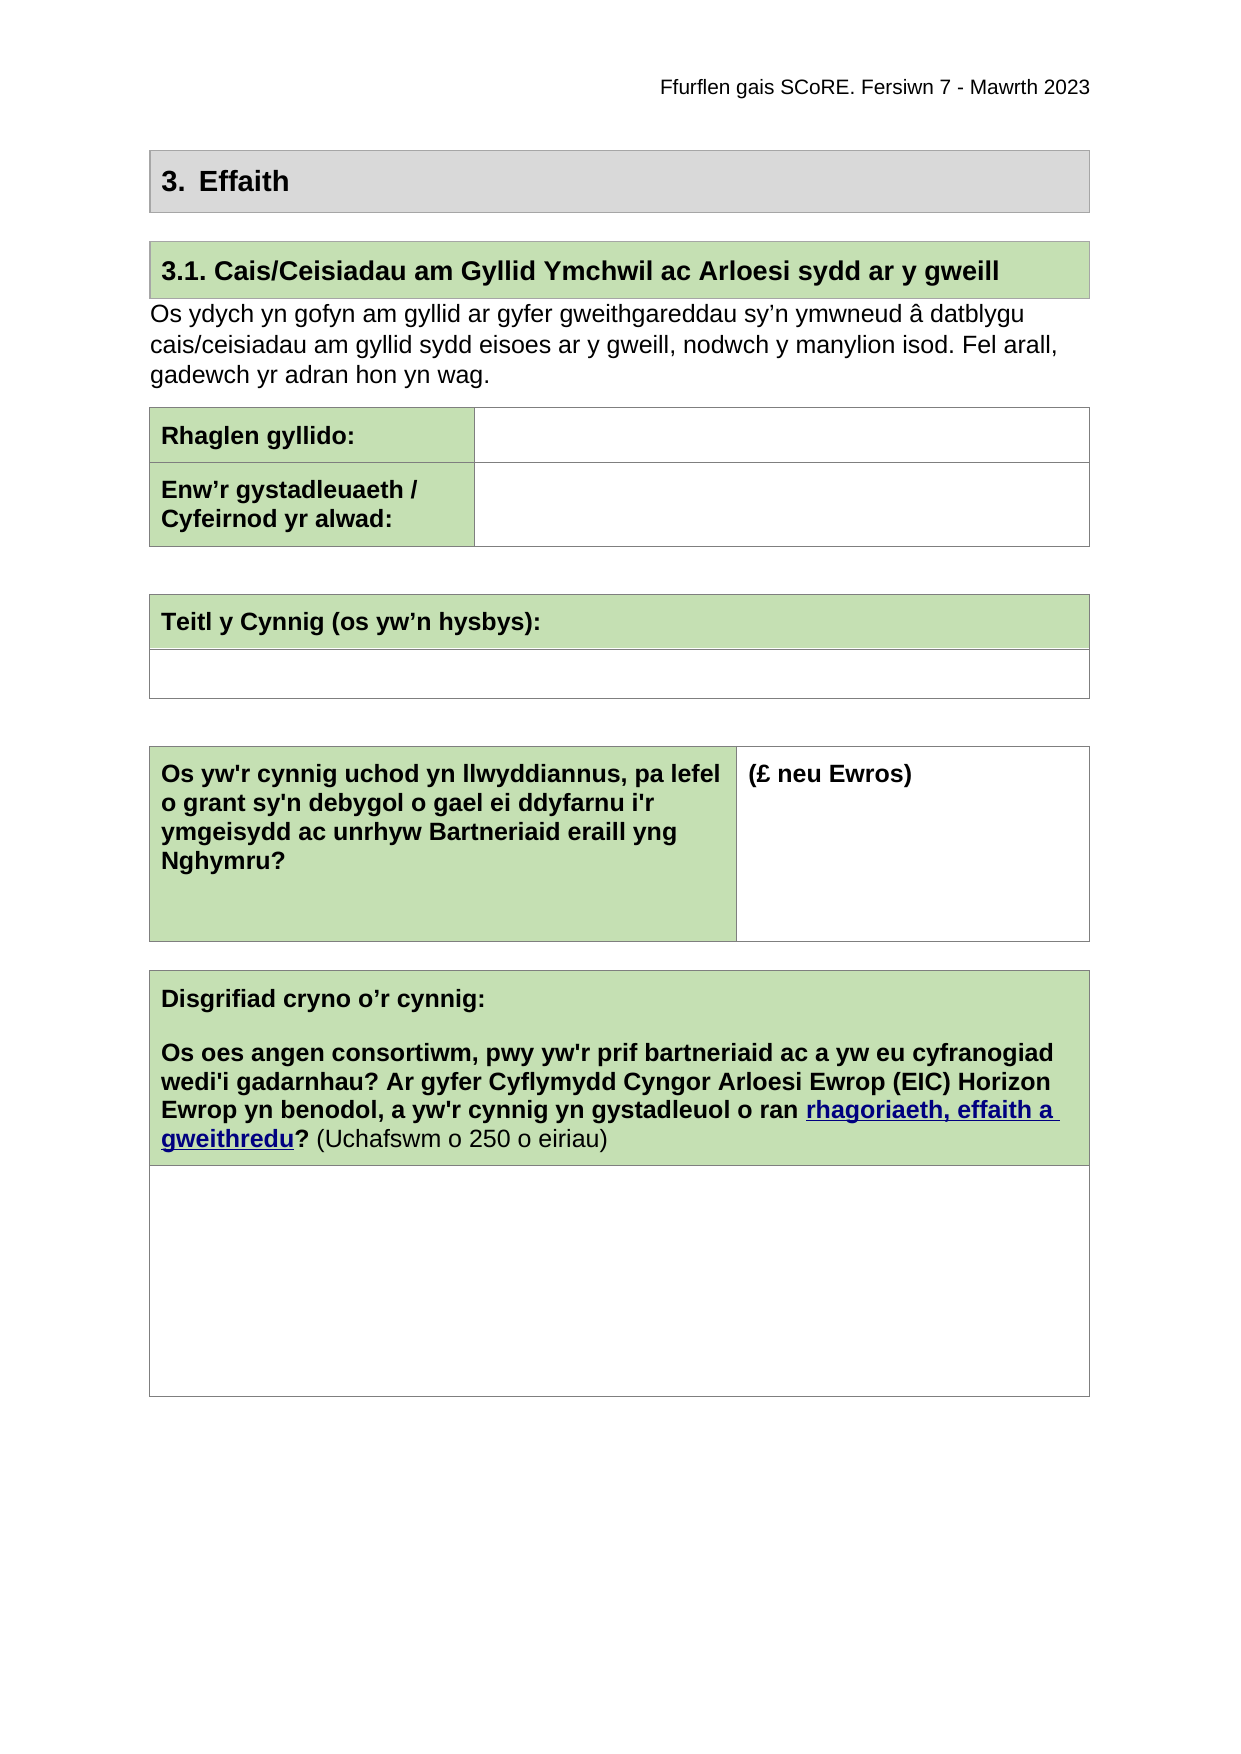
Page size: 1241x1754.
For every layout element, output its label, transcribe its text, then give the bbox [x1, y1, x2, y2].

table_header Rhaglen gyllido: [150, 408, 474, 462]
table_header (£ neu Ewros) [737, 747, 1089, 941]
text Os ydych yn gofyn am gyllid ar gyfer gweithgareddau sy’n ymwneud â datblygu cais/ceisiadau am gyllid sydd eisoes ar y gweill, nodwch y manylion isod. Fel arall, gadewch yr adran hon yn wag. [150, 299, 1090, 389]
table_cell Enw’r gystadleuaeth / Cyfeirnod yr alwad: [150, 463, 474, 546]
table_cell [150, 1166, 1089, 1396]
table_header 3.1. Cais/Ceisiadau am Gyllid Ymchwil ac Arloesi sydd ar y gweill [151, 242, 1089, 298]
table_header Os yw'r cynnig uchod yn llwyddiannus, pa lefel o grant sy'n debygol o gael ei ddyfarnu i'r ymgeisydd ac unrhyw Bartneriaid eraill yng Nghymru? [150, 747, 736, 941]
table_header Disgrifiad cryno o’r cynnig: Os oes angen consortiwm, pwy yw'r prif bartneriaid ac a yw eu cyfranogiad wedi'i gadarnhau? Ar gyfer Cyflymydd Cyngor Arloesi Ewrop (EIC) Horizon Ewrop yn benodol, a yw'r cynnig yn gystadleuol o ran rhagoriaeth, effaith a gweithredu? (Uchafswm o 250 o eiriau) [150, 971, 1089, 1165]
table_header [475, 408, 1089, 462]
table_cell [475, 463, 1089, 546]
table_header Effaith [151, 151, 1089, 212]
table_cell [150, 650, 1089, 698]
table_header Teitl y Cynnig (os yw’n hysbys): [150, 595, 1089, 648]
